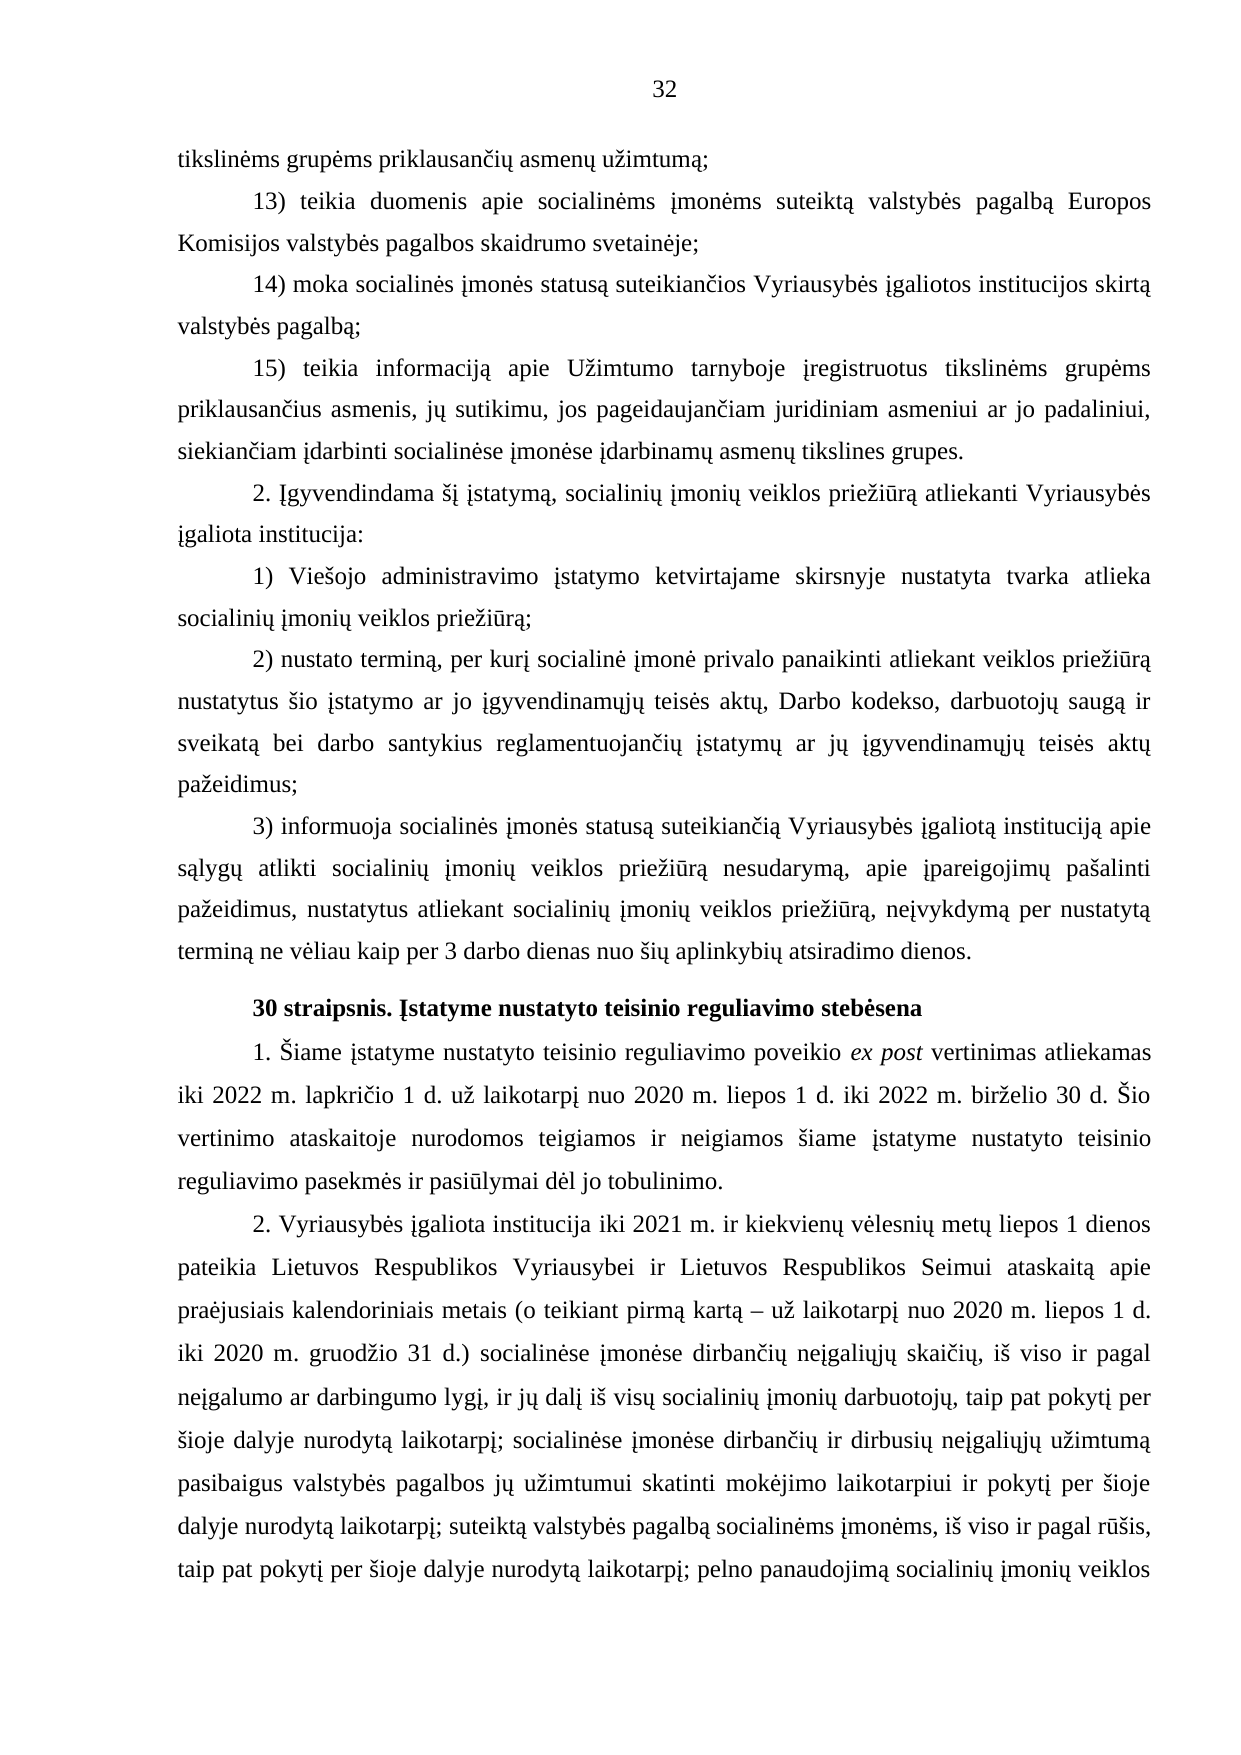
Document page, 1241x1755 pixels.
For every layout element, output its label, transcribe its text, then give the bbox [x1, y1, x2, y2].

text 2. Vyriausybės įgaliota institucija iki 2021 m. ir kiekvienų vėlesnių metų liepos 1 dienos pateikia Lietuvos Respublikos Vyriausybei ir Lietuvos Respublikos Seimui ataskaitą apie praėjusiais kalendoriniais metais (o teikiant pirmą kartą – už laikotarpį nuo 2020 m. liepos 1 d. iki 2020 m. gruodžio 31 d.) socialinėse įmonėse dirbančių neįgaliųjų skaičių, iš viso ir pagal neįgalumo ar darbingumo lygį, ir jų dalį iš visų socialinių įmonių darbuotojų, taip pat pokytį per šioje dalyje nurodytą laikotarpį; socialinėse įmonėse dirbančių ir dirbusių neįgaliųjų užimtumą pasibaigus valstybės pagalbos jų užimtumui skatinti mokėjimo laikotarpiui ir pokytį per šioje dalyje nurodytą laikotarpį; suteiktą valstybės pagalbą socialinėms įmonėms, iš viso ir pagal rūšis, taip pat pokytį per šioje dalyje nurodytą laikotarpį; pelno panaudojimą socialinių įmonių veiklos [177, 1209, 1152, 1583]
text 2) nustato terminą, per kurį socialinė įmonė privalo panaikinti atliekant veiklos priežiūrą nustatytus šio įstatymo ar jo įgyvendinamųjų teisės aktų, Darbo kodekso, darbuotojų saugą ir sveikatą bei darbo santykius reglamentuojančių įstatymų ar jų įgyvendinamųjų teisės aktų pažeidimus; [177, 631, 1152, 798]
text 15) teikia informaciją apie Užimtumo tarnyboje įregistruotus tikslinėms grupėms priklausančius asmenis, jų sutikimu, jos pageidaujančiam juridiniam asmeniui ar jo padaliniui, siekiančiam įdarbinti socialinėse įmonėse įdarbinamų asmenų tikslines grupes. [177, 340, 1152, 465]
text 1. Šiame įstatyme nustatyto teisinio reguliavimo poveikio ex post vertinimas atliekamas iki 2022 m. lapkričio 1 d. už laikotarpį nuo 2020 m. liepos 1 d. iki 2022 m. birželio 30 d. Šio vertinimo ataskaitoje nurodomos teigiamos ir neigiamos šiame įstatyme nustatyto teisinio reguliavimo pasekmės ir pasiūlymai dėl jo tobulinimo. [177, 1037, 1152, 1195]
text 30 straipsnis. Įstatyme nustatyto teisinio reguliavimo stebėsena [177, 993, 1152, 1022]
text 14) moka socialinės įmonės statusą suteikiančios Vyriausybės įgaliotos institucijos skirtą valstybės pagalbą; [177, 256, 1152, 340]
text 13) teikia duomenis apie socialinėms įmonėms suteiktą valstybės pagalbą Europos Komisijos valstybės pagalbos skaidrumo svetainėje; [177, 173, 1152, 256]
text tikslinėms grupėms priklausančių asmenų užimtumą; [177, 131, 1152, 173]
text 1) Viešojo administravimo įstatymo ketvirtajame skirsnyje nustatyta tvarka atlieka socialinių įmonių veiklos priežiūrą; [177, 548, 1152, 631]
text 2. Įgyvendindama šį įstatymą, socialinių įmonių veiklos priežiūrą atliekanti Vyriausybės įgaliota institucija: [177, 465, 1152, 548]
text 3) informuoja socialinės įmonės statusą suteikiančią Vyriausybės įgaliotą instituciją apie sąlygų atlikti socialinių įmonių veiklos priežiūrą nesudarymą, apie įpareigojimų pašalinti pažeidimus, nustatytus atliekant socialinių įmonių veiklos priežiūrą, neįvykdymą per nustatytą terminą ne vėliau kaip per 3 darbo dienas nuo šių aplinkybių atsiradimo dienos. [177, 798, 1152, 965]
